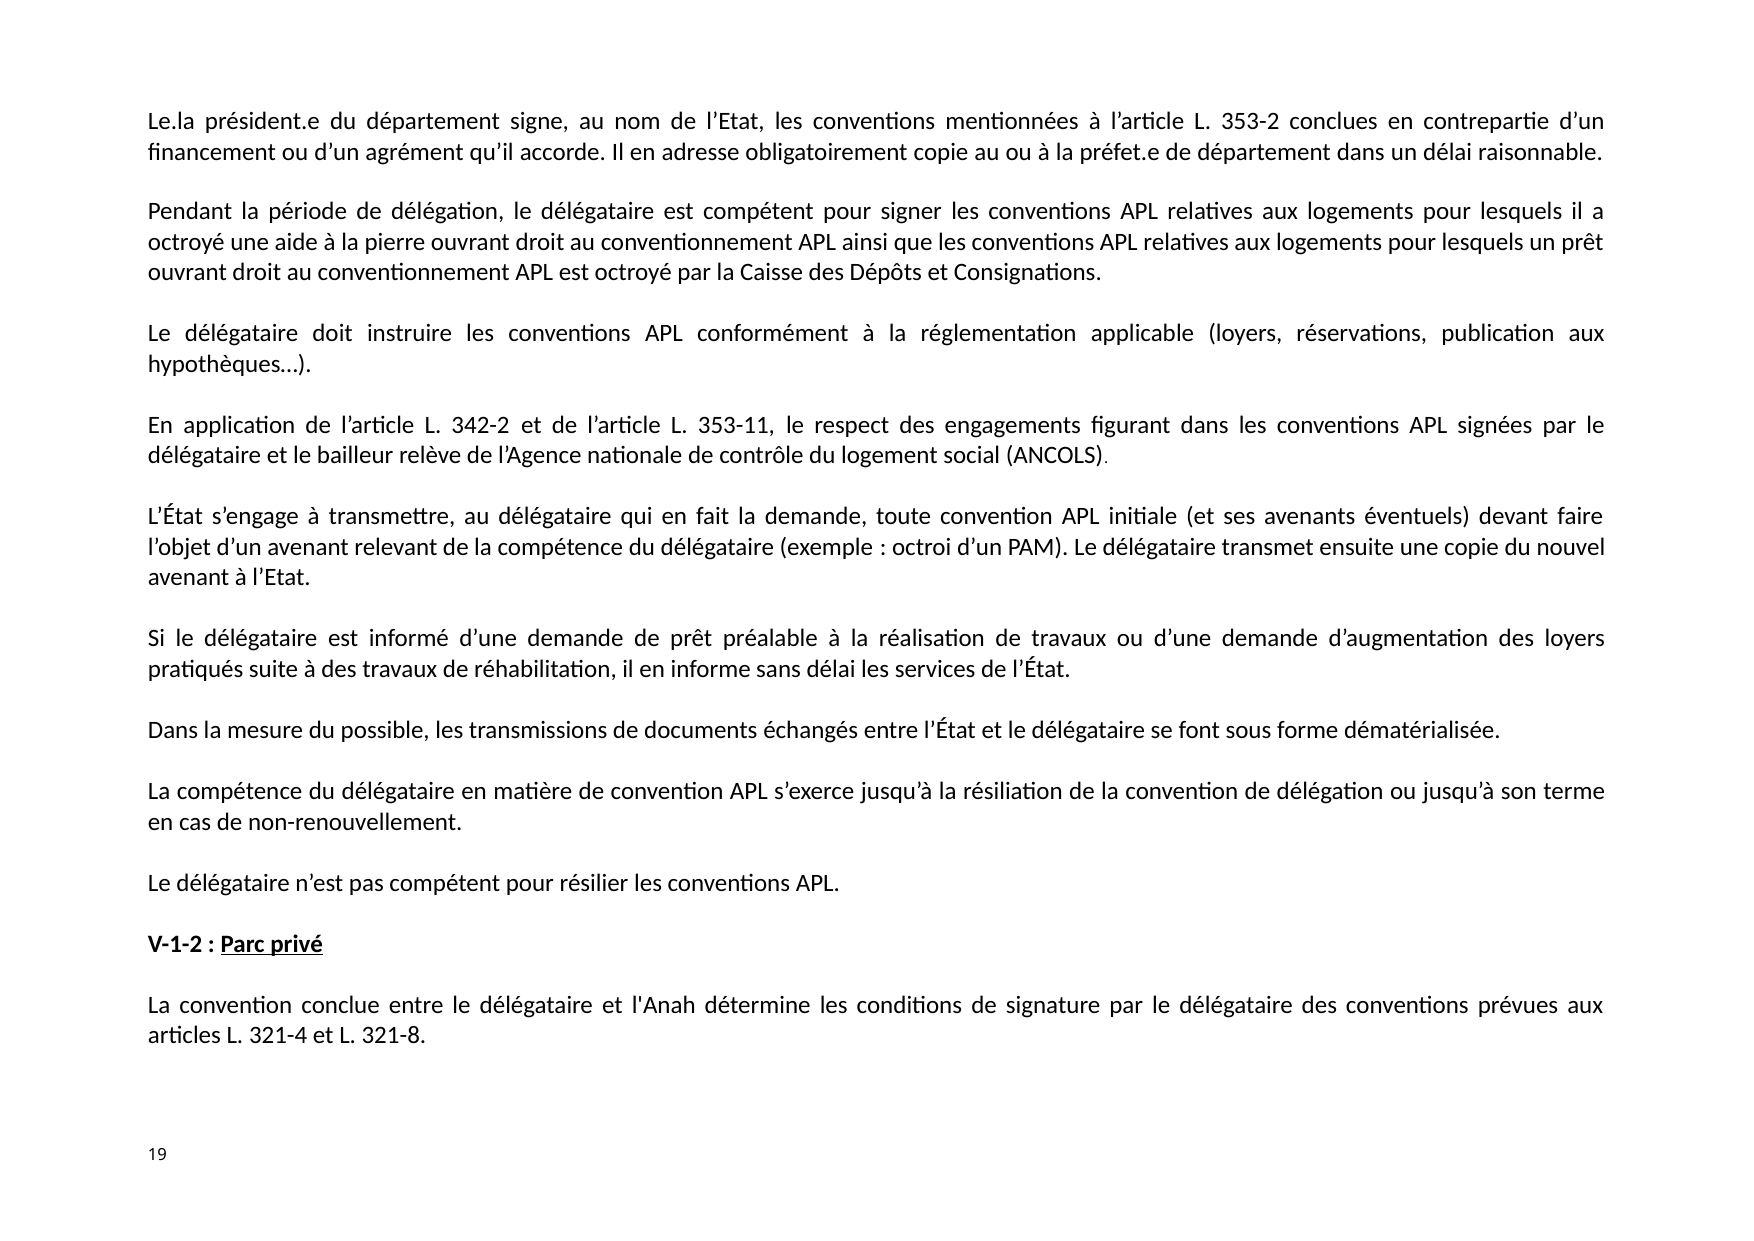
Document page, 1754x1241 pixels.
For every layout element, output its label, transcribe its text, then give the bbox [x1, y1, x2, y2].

text Dans la mesure du possible, les transmissions de documents échangés entre l’État et le délégataire se font sous forme dématérialisée. [148, 714, 1606, 745]
text La compétence du délégataire en matière de convention APL s’exerce jusqu’à la résiliation de la convention de délégation ou jusqu’à son terme en cas de non-renouvellement. [148, 775, 1606, 836]
text En application de l’article L. 342-2 et de l’article L. 353-11, le respect des engagements figurant dans les conventions APL signées par le délégataire et le bailleur relève de l’Agence nationale de contrôle du logement social (ANCOLS). [148, 409, 1606, 470]
text Le délégataire doit instruire les conventions APL conformément à la réglementation applicable (loyers, réservations, publication aux hypothèques…). [148, 317, 1606, 378]
text L’État s’engage à transmettre, au délégataire qui en fait la demande, toute convention APL initiale (et ses avenants éventuels) devant faire l’objet d’un avenant relevant de la compétence du délégataire (exemple : octroi d’un PAM). Le délégataire transmet ensuite une copie du nouvel avenant à l’Etat. [148, 501, 1606, 592]
text V-1-2 : Parc privé [148, 928, 1606, 958]
text Le délégataire n’est pas compétent pour résilier les conventions APL. [148, 867, 1606, 897]
text Si le délégataire est informé d’une demande de prêt préalable à la réalisation de travaux ou d’une demande d’augmentation des loyers pratiqués suite à des travaux de réhabilitation, il en informe sans délai les services de l’État. [148, 623, 1606, 684]
text La convention conclue entre le délégataire et l'Anah détermine les conditions de signature par le délégataire des conventions prévues aux articles L. 321-4 et L. 321-8. [148, 989, 1606, 1050]
text Le.la président.e du département signe, au nom de l’Etat, les conventions mentionnées à l’article L. 353-2 conclues en contrepartie d’un financement ou d’un agrément qu’il accorde. Il en adresse obligatoirement copie au ou à la préfet.e de département dans un délai raisonnable. Pendant la période de délégation, le délégataire est compétent pour signer les conventions APL relatives aux logements pour lesquels il a octroyé une aide à la pierre ouvrant droit au conventionnement APL ainsi que les conventions APL relatives aux logements pour lesquels un prêt ouvrant droit au conventionnement APL est octroyé par la Caisse des Dépôts et Consignations. [148, 106, 1606, 287]
